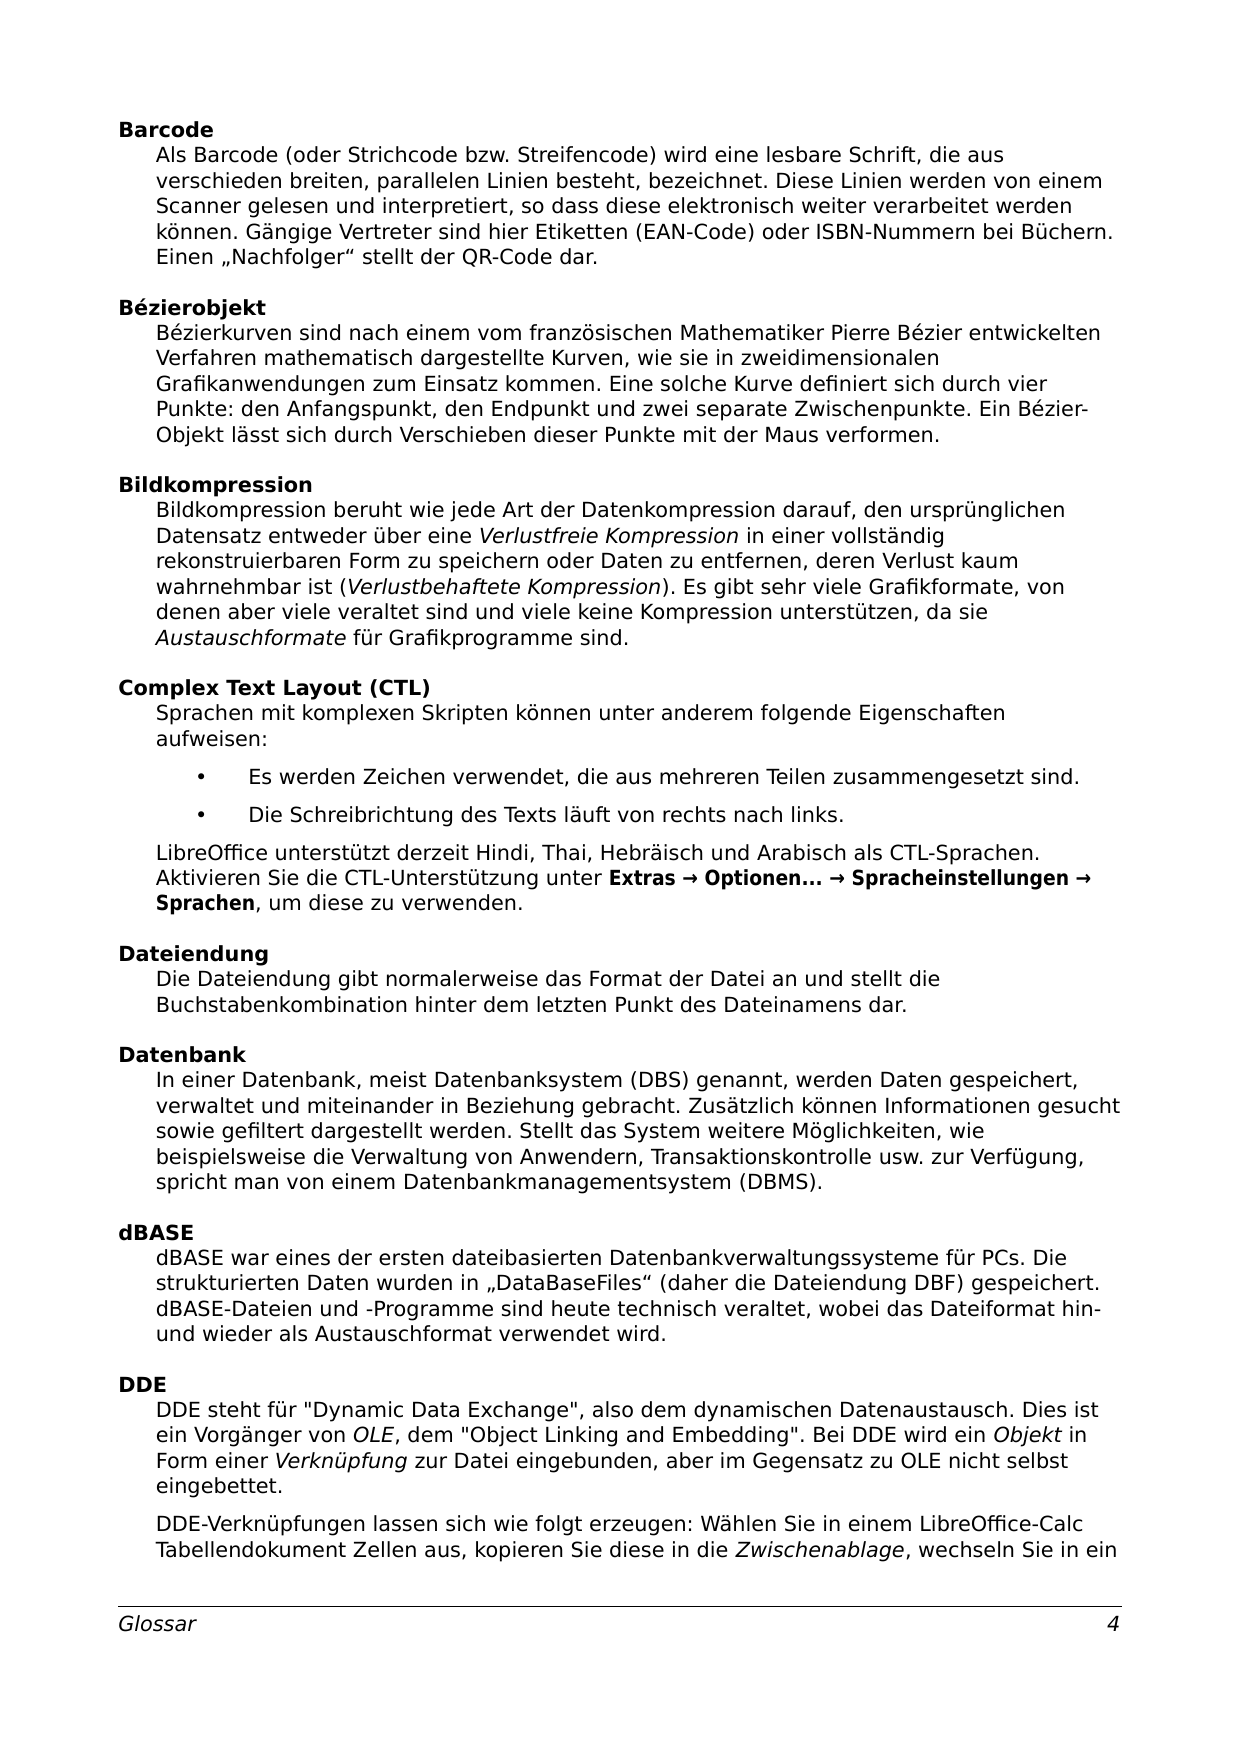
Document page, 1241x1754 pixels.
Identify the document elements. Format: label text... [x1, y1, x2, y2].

text Bézierkurven sind nach einem vom französischen Mathematiker Pierre Bézier entwickelten Verfahren mathematisch dargestellte Kurven, wie sie in zweidimensionalen Grafikanwendungen zum Einsatz kommen. Eine solche Kurve definiert sich durch vier Punkte: den Anfangspunkt, den Endpunkt und zwei separate Zwischenpunkte. Ein Bézier-Objekt lässt sich durch Verschieben dieser Punkte mit der Maus verformen. [156, 321, 1122, 447]
text DDE steht für "Dynamic Data Exchange", also dem dynamischen Datenaustausch. Dies ist ein Vorgänger von OLE, dem "Object Linking and Embedding". Bei DDE wird ein Objekt in Form einer Verknüpfung zur Datei eingebunden, aber im Gegensatz zu OLE nicht selbst eingebettet. [156, 1398, 1122, 1499]
text Die Dateiendung gibt normalerweise das Format der Datei an und stellt die Buchstabenkombination hinter dem letzten Punkt des Dateinamens dar. [156, 967, 1122, 1017]
list Es werden Zeichen verwendet, die aus mehreren Teilen zusammengesetzt sind. [195, 765, 1122, 789]
list Bézierobjekt [118, 296, 1122, 320]
list Dateiendung [118, 942, 1122, 966]
text LibreOffice unterstützt derzeit Hindi, Thai, Hebräisch und Arabisch als CTL-Sprachen. Aktivieren Sie die CTL-Unterstützung unter Extras → Optionen... → Spracheinstellungen → Sprachen, um diese zu verwenden. [156, 841, 1122, 916]
list dBASE [118, 1221, 1122, 1245]
list Complex Text Layout (CTL) [118, 676, 1122, 700]
list DDE [118, 1373, 1122, 1397]
text DDE-Verknüpfungen lassen sich wie folgt erzeugen: Wählen Sie in einem LibreOffice-Calc Tabellendokument Zellen aus, kopieren Sie diese in die Zwischenablage, wechseln Sie in ein [156, 1512, 1122, 1562]
text dBASE war eines der ersten dateibasierten Datenbankverwaltungssysteme für PCs. Die strukturierten Daten wurden in „DataBaseFiles“ (daher die Dateiendung DBF) gespeichert. dBASE-Dateien und -Programme sind heute technisch veraltet, wobei das Dateiformat hin- und wieder als Austauschformat verwendet wird. [156, 1246, 1122, 1347]
list Bildkompression [118, 473, 1122, 497]
list Datenbank [118, 1043, 1122, 1067]
text In einer Datenbank, meist Datenbanksystem (DBS) genannt, werden Daten gespeichert, verwaltet und miteinander in Beziehung gebracht. Zusätzlich können Informationen gesucht sowie gefiltert dargestellt werden. Stellt das System weitere Möglichkeiten, wie beispielsweise die Verwaltung von Anwendern, Transaktionskontrolle usw. zur Verfügung, spricht man von einem Datenbankmanagementsystem (DBMS). [156, 1068, 1122, 1194]
text Sprachen mit komplexen Skripten können unter anderem folgende Eigenschaften aufweisen: [156, 701, 1122, 751]
text Bildkompression beruht wie jede Art der Datenkompression darauf, den ursprünglichen Datensatz entweder über eine Verlustfreie Kompression in einer vollständig rekonstruierbaren Form zu speichern oder Daten zu entfernen, deren Verlust kaum wahrnehmbar ist (Verlustbehaftete Kompression). Es gibt sehr viele Grafikformate, von denen aber viele veraltet sind und viele keine Kompression unterstützen, da sie Austauschformate für Grafikprogramme sind. [156, 498, 1122, 650]
text Als Barcode (oder Strichcode bzw. Streifencode) wird eine lesbare Schrift, die aus verschieden breiten, parallelen Linien besteht, bezeichnet. Diese Linien werden von einem Scanner gelesen und interpretiert, so dass diese elektronisch weiter verarbeitet werden können. Gängige Vertreter sind hier Etiketten (EAN-Code) oder ISBN-Nummern bei Büchern. Einen „Nachfolger“ stellt der QR-Code dar. [156, 143, 1122, 269]
list Die Schreibrichtung des Texts läuft von rechts nach links. [195, 803, 1122, 827]
list Barcode [118, 118, 1122, 142]
